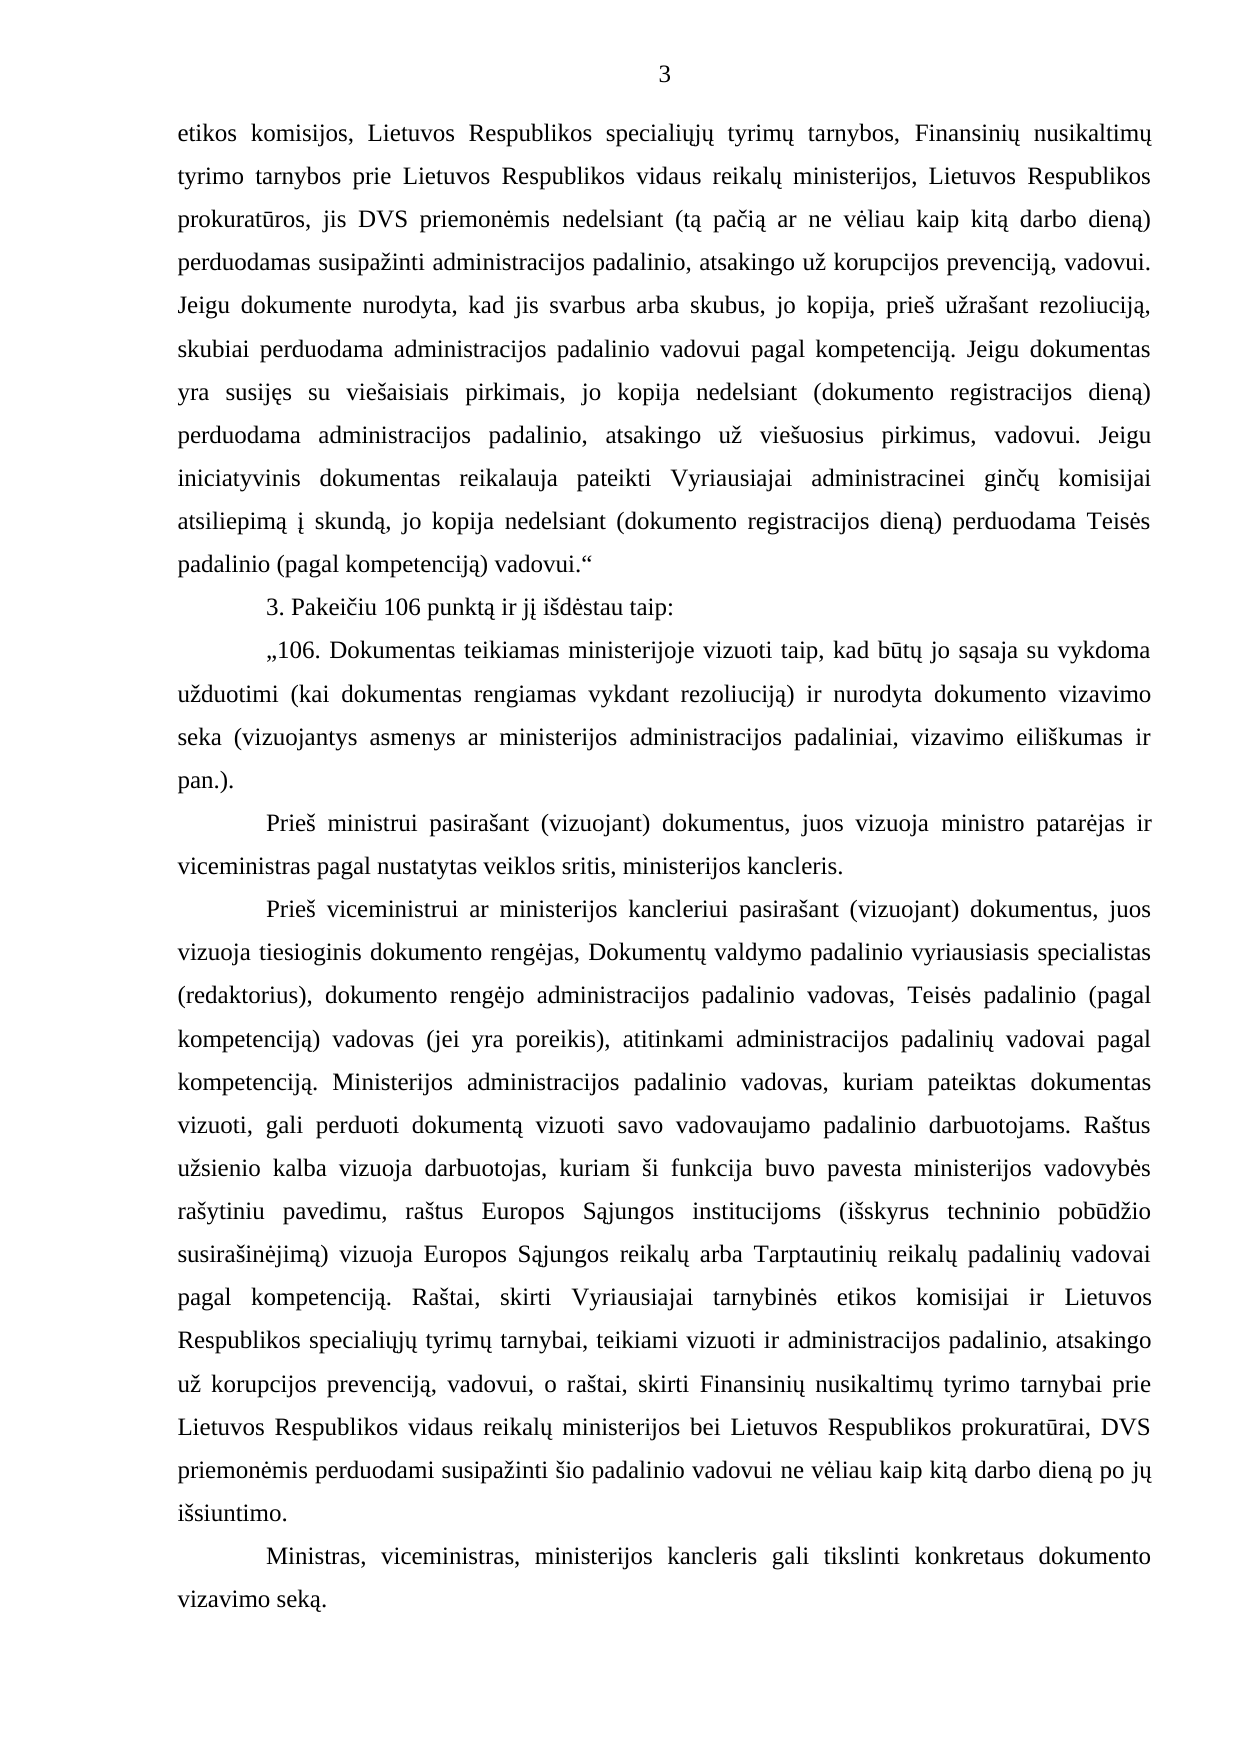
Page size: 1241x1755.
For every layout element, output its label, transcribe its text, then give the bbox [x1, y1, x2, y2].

text Prieš ministrui pasirašant (vizuojant) dokumentus, juos vizuoja ministro patarėjas ir viceministras pagal nustatytas veiklos sritis, ministerijos kancleris. [177, 808, 1152, 880]
text Prieš viceministrui ar ministerijos kancleriui pasirašant (vizuojant) dokumentus, juos vizuoja tiesioginis dokumento rengėjas, Dokumentų valdymo padalinio vyriausiasis specialistas (redaktorius), dokumento rengėjo administracijos padalinio vadovas, Teisės padalinio (pagal kompetenciją) vadovas (jei yra poreikis), atitinkami administracijos padalinių vadovai pagal kompetenciją. Ministerijos administracijos padalinio vadovas, kuriam pateiktas dokumentas vizuoti, gali perduoti dokumentą vizuoti savo vadovaujamo padalinio darbuotojams. Raštus užsienio kalba vizuoja darbuotojas, kuriam ši funkcija buvo pavesta ministerijos vadovybės rašytiniu pavedimu, raštus Europos Sąjungos institucijoms (išskyrus techninio pobūdžio susirašinėjimą) vizuoja Europos Sąjungos reikalų arba Tarptautinių reikalų padalinių vadovai pagal kompetenciją. Raštai, skirti Vyriausiajai tarnybinės etikos komisijai ir Lietuvos Respublikos specialiųjų tyrimų tarnybai, teikiami vizuoti ir administracijos padalinio, atsakingo už korupcijos prevenciją, vadovui, o raštai, skirti Finansinių nusikaltimų tyrimo tarnybai prie Lietuvos Respublikos vidaus reikalų ministerijos bei Lietuvos Respublikos prokuratūrai, DVS priemonėmis perduodami susipažinti šio padalinio vadovui ne vėliau kaip kitą darbo dieną po jų išsiuntimo. [177, 894, 1152, 1527]
text „106. Dokumentas teikiamas ministerijoje vizuoti taip, kad būtų jo sąsaja su vykdoma užduotimi (kai dokumentas rengiamas vykdant rezoliuciją) ir nurodyta dokumento vizavimo seka (vizuojantys asmenys ar ministerijos administracijos padaliniai, vizavimo eiliškumas ir pan.). [177, 636, 1152, 794]
text etikos komisijos, Lietuvos Respublikos specialiųjų tyrimų tarnybos, Finansinių nusikaltimų tyrimo tarnybos prie Lietuvos Respublikos vidaus reikalų ministerijos, Lietuvos Respublikos prokuratūros, jis DVS priemonėmis nedelsiant (tą pačią ar ne vėliau kaip kitą darbo dieną) perduodamas susipažinti administracijos padalinio, atsakingo už korupcijos prevenciją, vadovui. Jeigu dokumente nurodyta, kad jis svarbus arba skubus, jo kopija, prieš užrašant rezoliuciją, skubiai perduodama administracijos padalinio vadovui pagal kompetenciją. Jeigu dokumentas yra susijęs su viešaisiais pirkimais, jo kopija nedelsiant (dokumento registracijos dieną) perduodama administracijos padalinio, atsakingo už viešuosius pirkimus, vadovui. Jeigu iniciatyvinis dokumentas reikalauja pateikti Vyriausiajai administracinei ginčų komisijai atsiliepimą į skundą, jo kopija nedelsiant (dokumento registracijos dieną) perduodama Teisės padalinio (pagal kompetenciją) vadovui.“ [177, 118, 1152, 578]
text 3. Pakeičiu 106 punktą ir jį išdėstau taip: [177, 592, 1152, 621]
text Ministras, viceministras, ministerijos kancleris gali tikslinti konkretaus dokumento vizavimo seką. [177, 1541, 1152, 1613]
